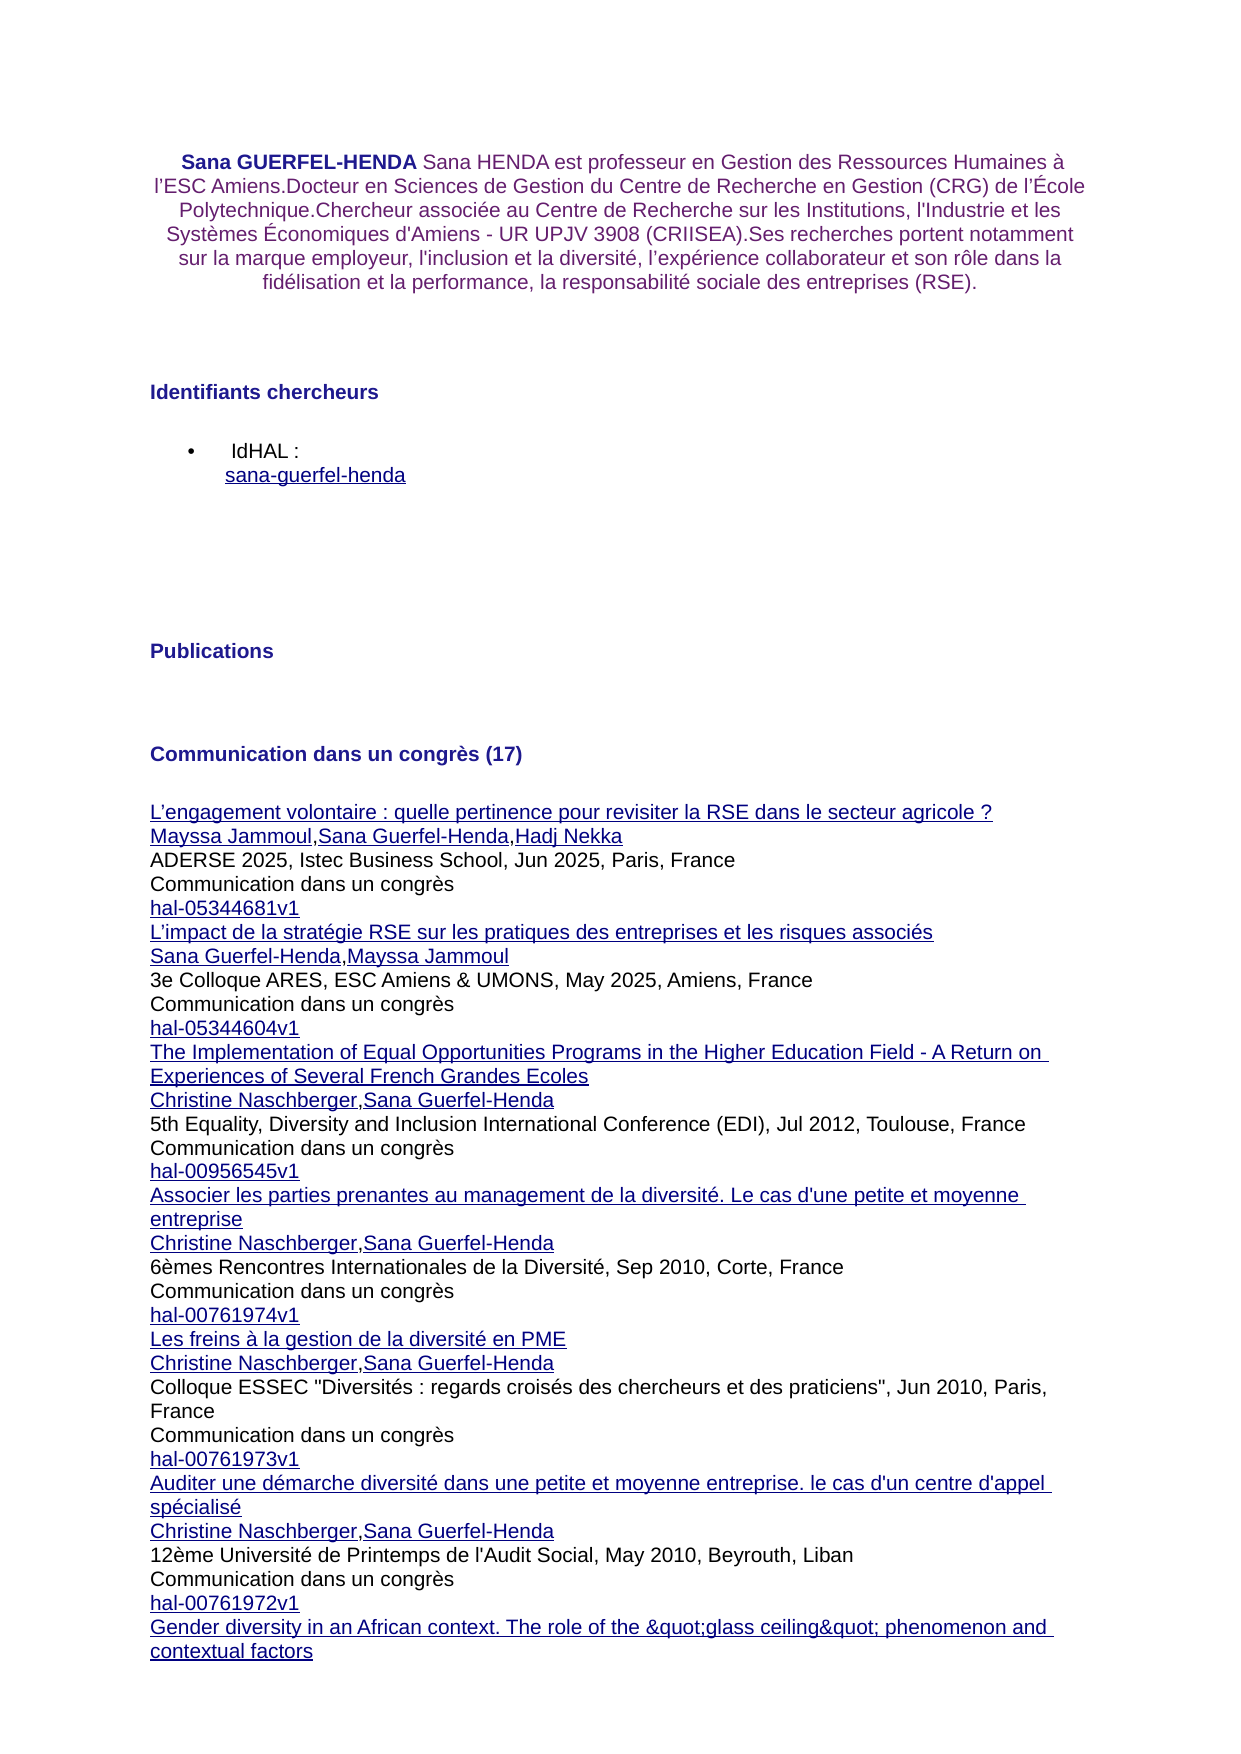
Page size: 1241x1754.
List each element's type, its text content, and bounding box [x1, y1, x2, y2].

subtitle Communication dans un congrès (17) [150, 742, 1090, 766]
table_cell Auditer une démarche diversité dans une petite et moyenne entreprise. le cas d'un centre d'appel spécialisé Christine Naschberger,Sana Guerfel-Henda 12ème Université de Printemps de l'Audit Social, May 2010, Beyrouth, Liban Communication dans un congrès hal-00761972v1 [150, 1471, 1090, 1614]
table_cell The Implementation of Equal Opportunities Programs in the Higher Education Field - A Return on Experiences of Several French Grandes Ecoles Christine Naschberger,Sana Guerfel-Henda 5th Equality, Diversity and Inclusion International Conference (EDI), Jul 2012, Toulouse, France Communication dans un congrès hal-00956545v1 [150, 1040, 1090, 1183]
table_cell Les freins à la gestion de la diversité en PME Christine Naschberger,Sana Guerfel-Henda Colloque ESSEC "Diversités : regards croisés des chercheurs et des praticiens", Jun 2010, Paris, France Communication dans un congrès hal-00761973v1 [150, 1327, 1090, 1471]
list sana-guerfel-henda [187, 462, 1090, 486]
table_header L’engagement volontaire : quelle pertinence pour revisiter la RSE dans le secteur agricole ? Mayssa Jammoul,Sana Guerfel-Henda,Hadj Nekka ADERSE 2025, Istec Business School, Jun 2025, Paris, France Communication dans un congrès hal-05344681v1 [150, 800, 1090, 920]
subtitle Publications [150, 638, 1090, 662]
list IdHAL : [187, 438, 1090, 462]
subtitle Identifiants chercheurs [150, 380, 1090, 404]
subtitle Sana GUERFEL-HENDA Sana HENDA est professeur en Gestion des Ressources Humaines à l’ESC Amiens.Docteur en Sciences de Gestion du Centre de Recherche en Gestion (CRG) de l’École Polytechnique.Chercheur associée au Centre de Recherche sur les Institutions, l'Industrie et les Systèmes Économiques d'Amiens - UR UPJV 3908 (CRIISEA).Ses recherches portent notamment sur la marque employeur, l'inclusion et la diversité, l’expérience collaborateur et son rôle dans la fidélisation et la performance, la responsabilité sociale des entreprises (RSE). [150, 150, 1090, 294]
table_cell Associer les parties prenantes au management de la diversité. Le cas d'une petite et moyenne entreprise Christine Naschberger,Sana Guerfel-Henda 6èmes Rencontres Internationales de la Diversité, Sep 2010, Corte, France Communication dans un congrès hal-00761974v1 [150, 1183, 1090, 1327]
table_cell L’impact de la stratégie RSE sur les pratiques des entreprises et les risques associés Sana Guerfel-Henda,Mayssa Jammoul 3e Colloque ARES, ESC Amiens & UMONS, May 2025, Amiens, France Communication dans un congrès hal-05344604v1 [150, 920, 1090, 1039]
table_cell Gender diversity in an African context. The role of the &quot;glass ceiling&quot; phenomenon and contextual factors [150, 1615, 1090, 1662]
